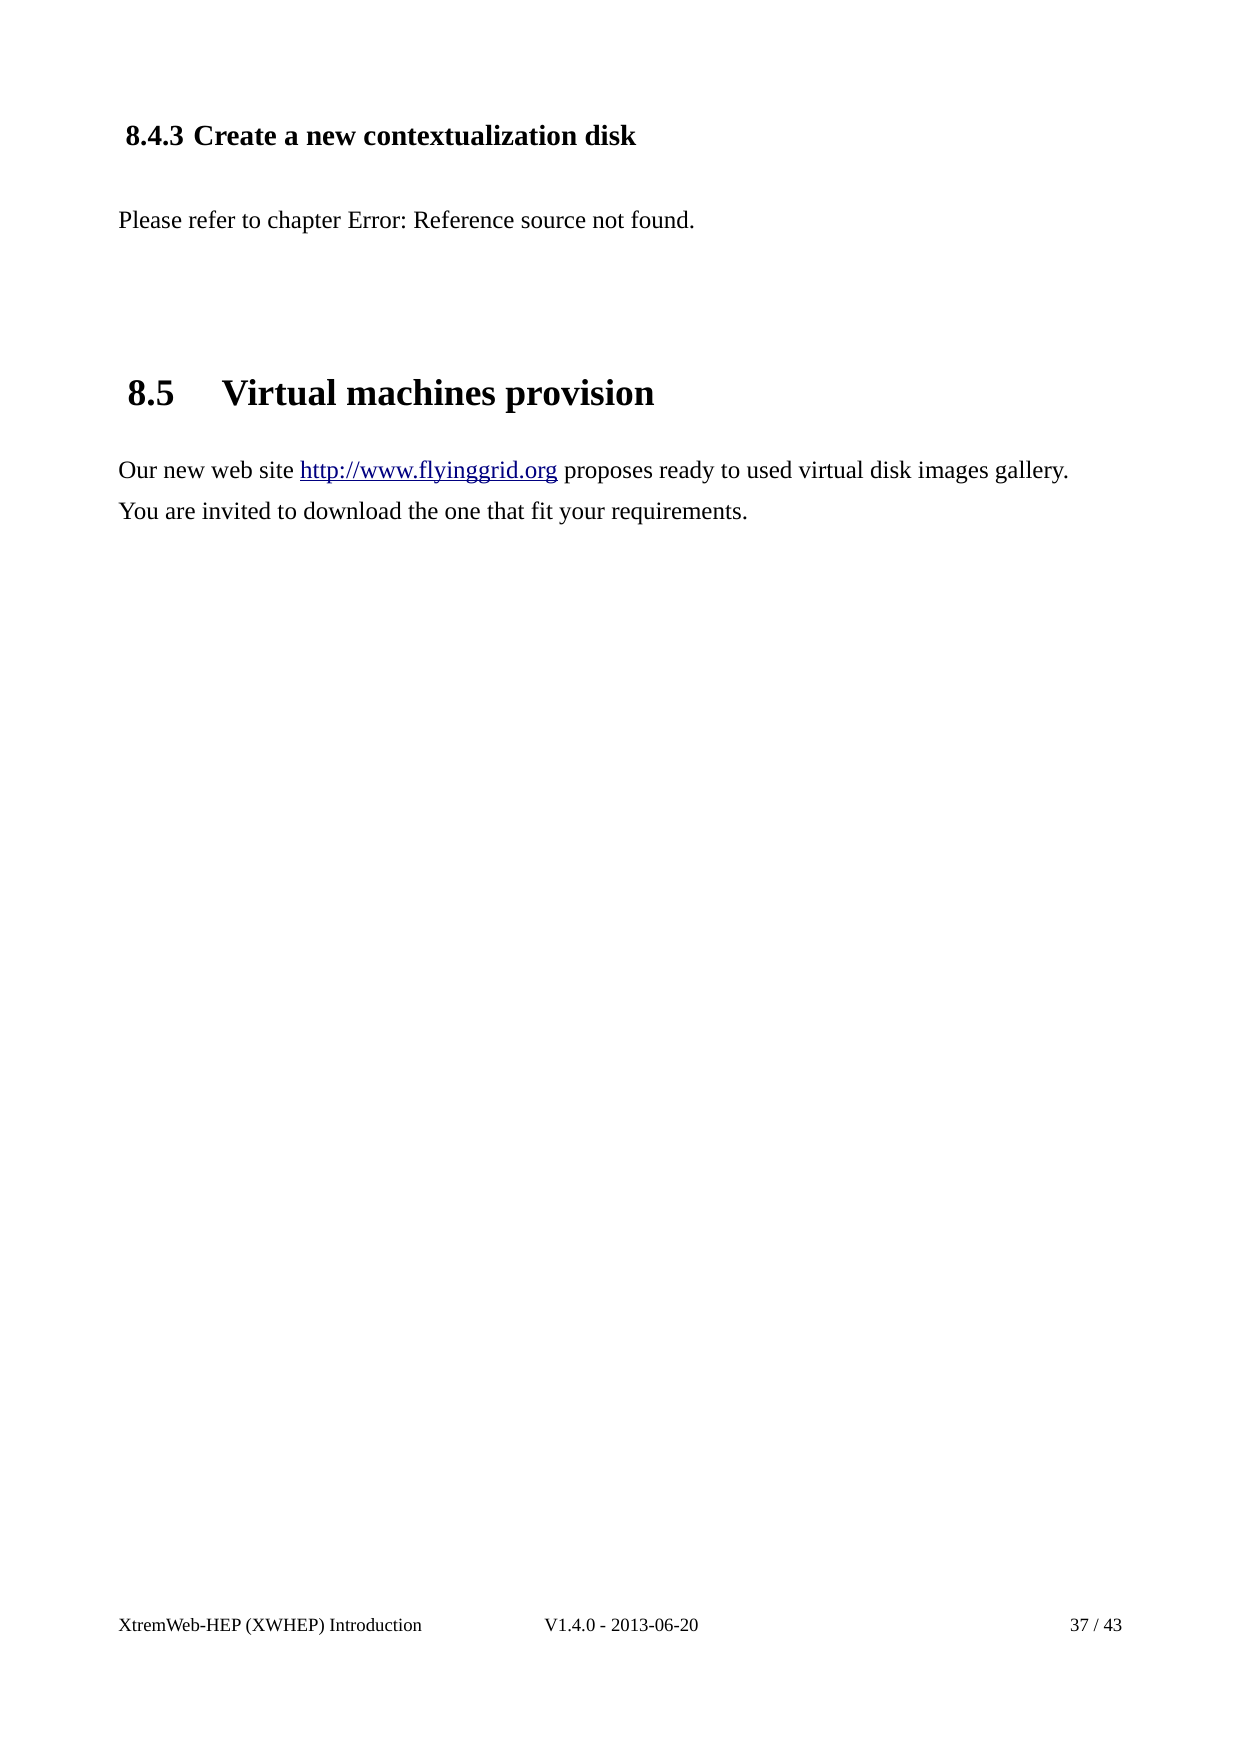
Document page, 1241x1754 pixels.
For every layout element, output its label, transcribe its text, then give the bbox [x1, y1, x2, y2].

text Our new web site http://www.flyinggrid.org proposes ready to used virtual disk images gallery. [118, 455, 1122, 483]
subtitle Virtual machines provision [118, 370, 1122, 413]
text You are invited to download the one that fit your requirements. [118, 496, 1122, 525]
text Please refer to chapter Error: Reference source not found. [118, 205, 1122, 234]
subtitle Create a new contextualization disk [118, 118, 1122, 152]
